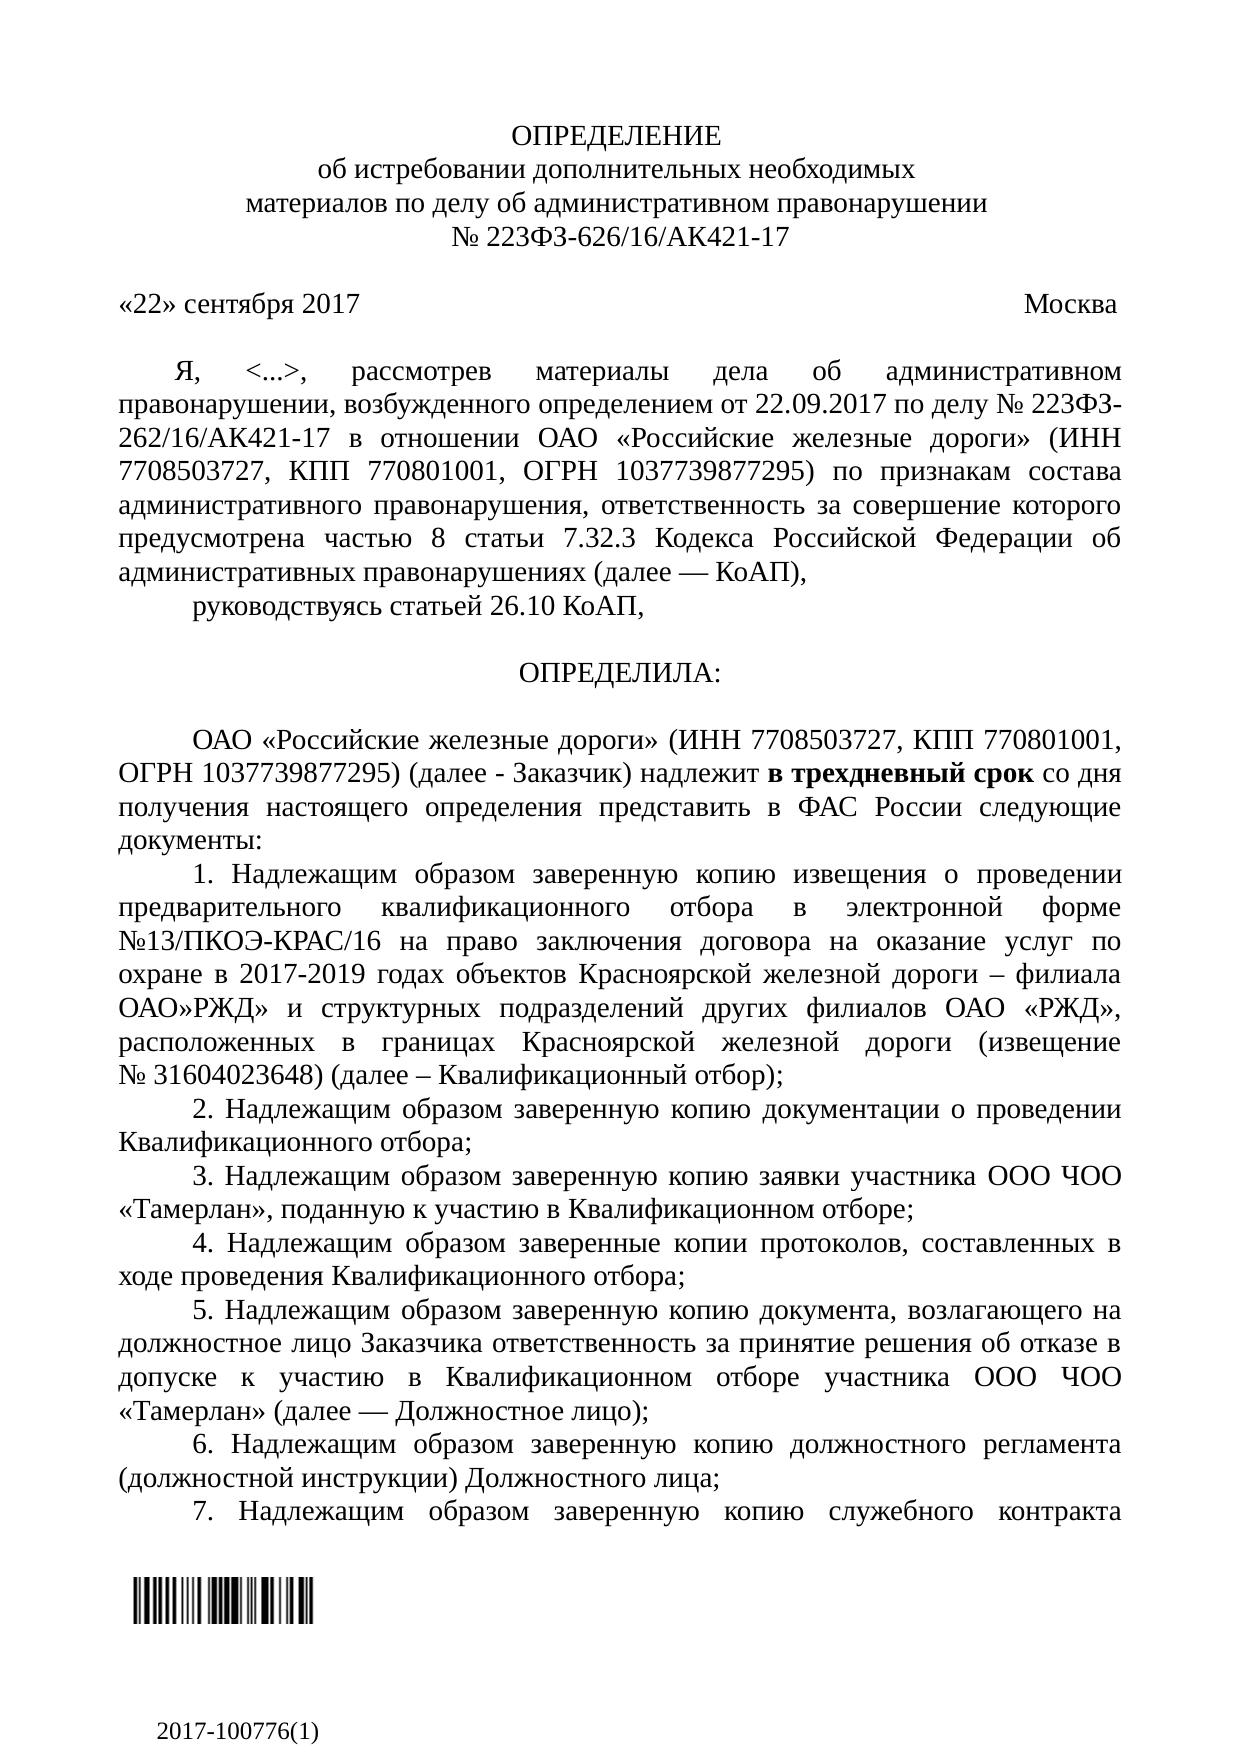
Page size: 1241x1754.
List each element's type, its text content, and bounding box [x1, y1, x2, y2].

text «22» сентября 2017 Москва [118, 286, 1122, 319]
text руководствуясь статьей 26.10 КоАП, [118, 588, 1122, 621]
text 7. Надлежащим образом заверенную копию служебного контракта [118, 1493, 1122, 1527]
text материалов по делу об административном правонарушении [118, 185, 1122, 219]
text ОПРЕДЕЛИЛА: [118, 655, 1122, 688]
text ОПРЕДЕЛЕНИЕ [118, 118, 1122, 152]
text 3. Надлежащим образом заверенную копию заявки участника ООО ЧОО «Тамерлан», поданную к участию в Квалификационном отборе; [118, 1158, 1122, 1225]
text 2. Надлежащим образом заверенную копию документации о проведении Квалификационного отбора; [118, 1091, 1122, 1158]
picture [118, 1577, 331, 1624]
text об истребовании дополнительных необходимых [118, 152, 1122, 185]
text 5. Надлежащим образом заверенную копию документа, возлагающего на должностное лицо Заказчика ответственность за принятие решения об отказе в допуске к участию в Квалификационном отборе участника ООО ЧОО «Тамерлан» (далее — Должностное лицо); [118, 1292, 1122, 1426]
text № 223ФЗ-626/16/АК421-17 [118, 219, 1122, 252]
text Я, <...>, рассмотрев материалы дела об административном правонарушении, возбужденного определением от 22.09.2017 по делу № 223ФЗ-262/16/АК421-17 в отношении ОАО «Российские железные дороги» (ИНН 7708503727, КПП 770801001, ОГРН 1037739877295) по признакам состава административного правонарушения, ответственность за совершение которого предусмотрена частью 8 статьи 7.32.3 Кодекса Российской Федерации об административных правонарушениях (далее — КоАП), [118, 353, 1122, 588]
text 4. Надлежащим образом заверенные копии протоколов, составленных в ходе проведения Квалификационного отбора; [118, 1225, 1122, 1292]
text ОАО «Российские железные дороги» (ИНН 7708503727, КПП 770801001, ОГРН 1037739877295) (далее - Заказчик) надлежит в трехдневный срок со дня получения настоящего определения представить в ФАС России следующие документы: [118, 722, 1122, 856]
text 1. Надлежащим образом заверенную копию извещения о проведении предварительного квалификационного отбора в электронной форме №13/ПКОЭ-КРАС/16 на право заключения договора на оказание услуг по охране в 2017-2019 годах объектов Красноярской железной дороги – филиала ОАО»РЖД» и структурных подразделений других филиалов ОАО «РЖД», расположенных в границах Красноярской железной дороги (извещение № 31604023648) (далее – Квалификационный отбор); [118, 856, 1122, 1091]
text 6. Надлежащим образом заверенную копию должностного регламента (должностной инструкции) Должностного лица; [118, 1426, 1122, 1493]
